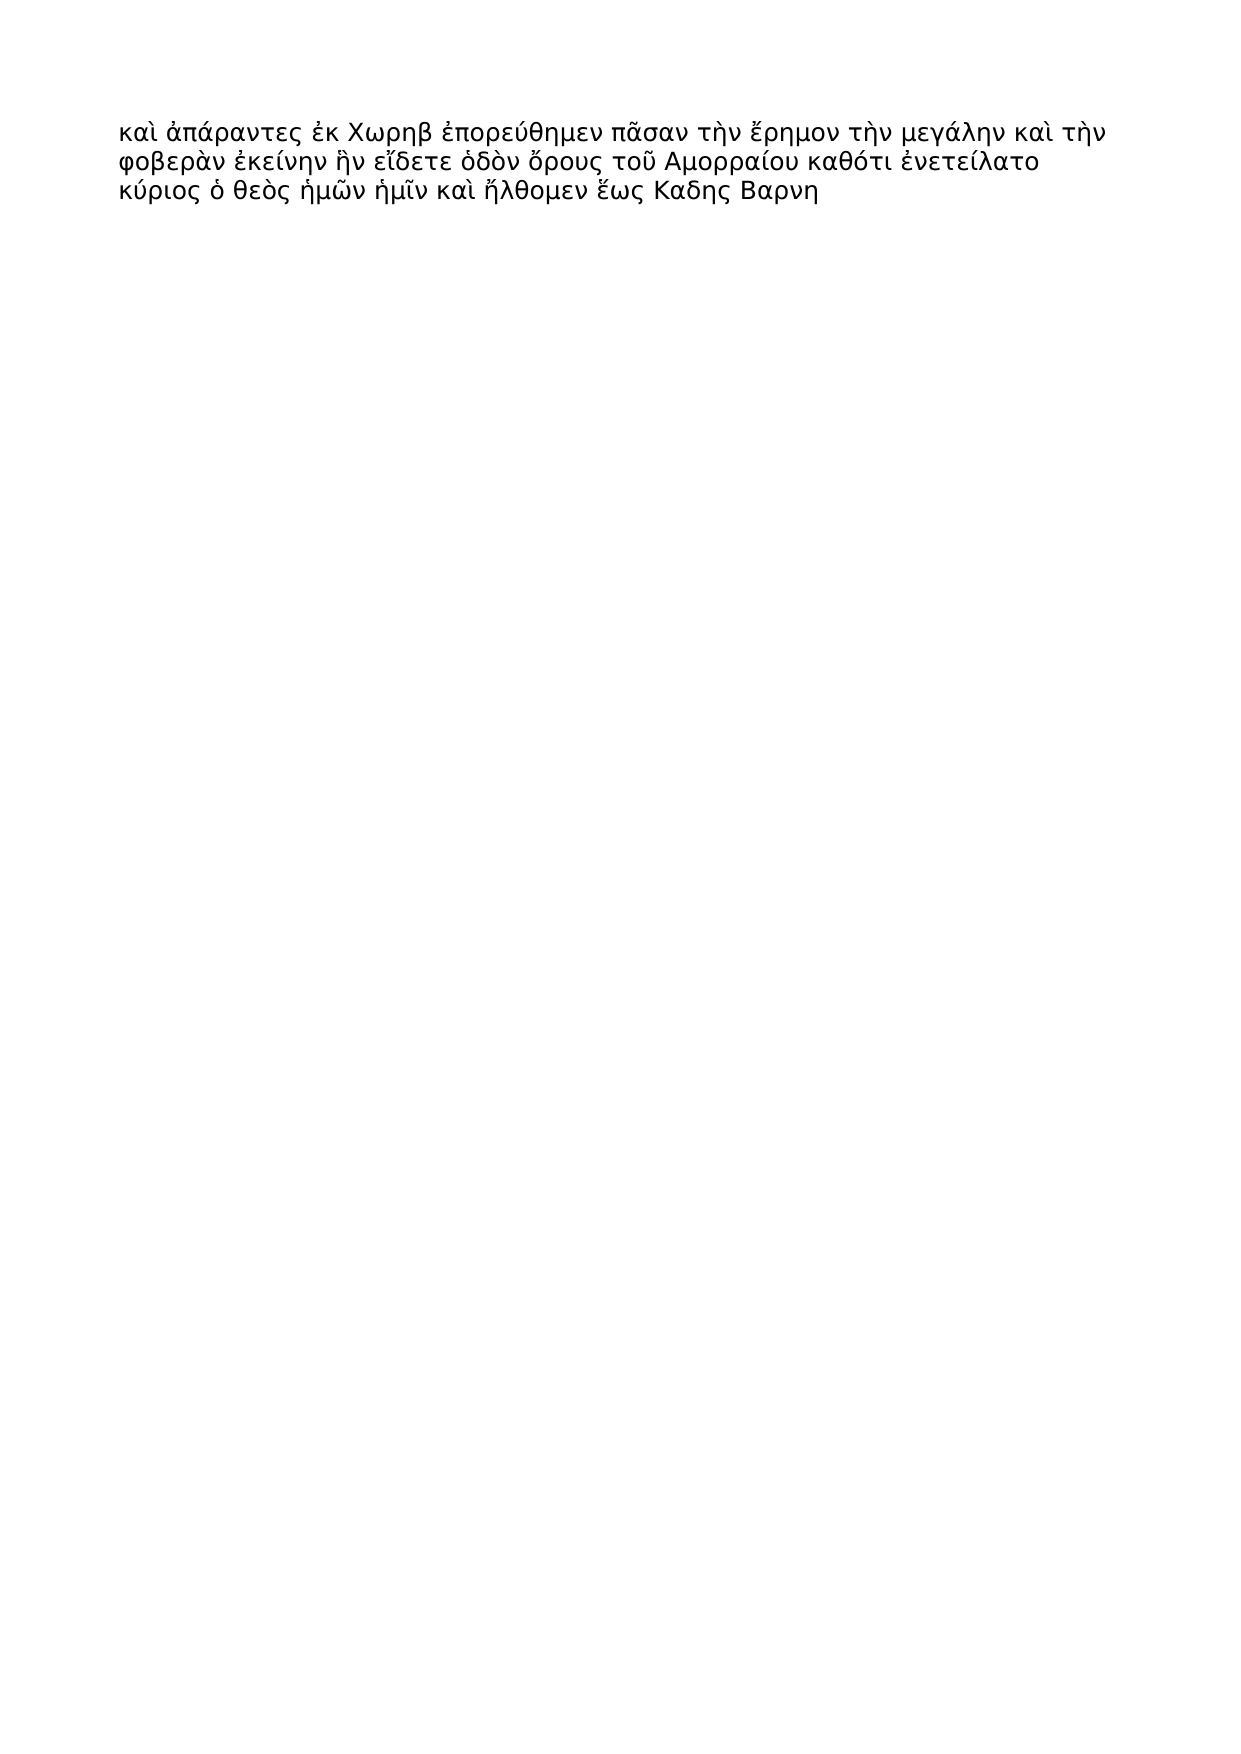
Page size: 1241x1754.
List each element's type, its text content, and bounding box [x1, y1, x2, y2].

text καὶ ἀπάραντες ἐκ Χωρηβ ἐπορεύθημεν πᾶσαν τὴν ἔρημον τὴν μεγάλην καὶ τὴν φοβερὰν ἐκείνην ἣν εἴδετε ὁδὸν ὄρους τοῦ Αμορραίου καθότι ἐνετείλατο κύριος ὁ θεὸς ἡμῶν ἡμῖν καὶ ἤλθομεν ἕως Καδης Βαρνη [118, 118, 1122, 206]
